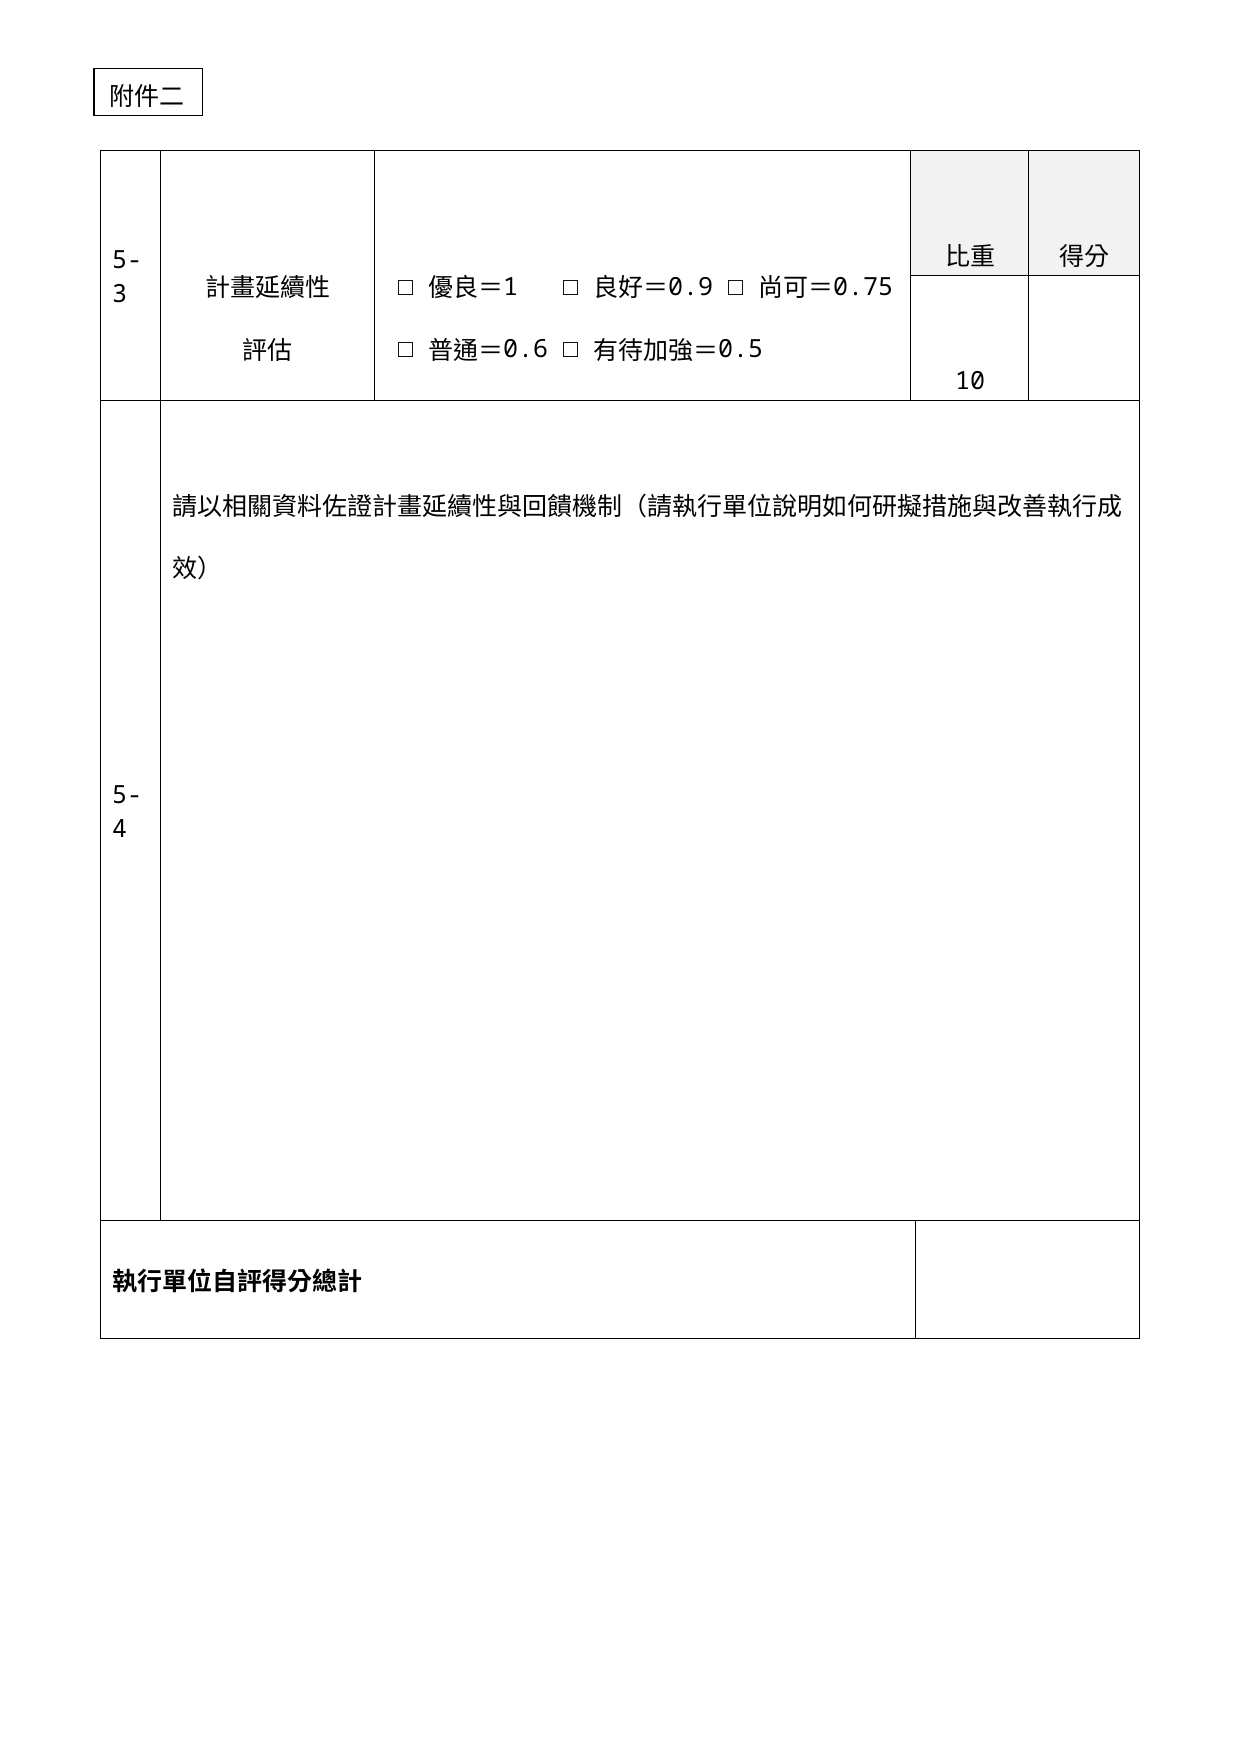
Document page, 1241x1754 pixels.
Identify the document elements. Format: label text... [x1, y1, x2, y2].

table_cell 比重 [911, 151, 1028, 275]
table_cell 得分 [1029, 151, 1139, 275]
table_cell 執行單位自評得分總計 [101, 1221, 915, 1338]
table_cell 5-4 [101, 401, 160, 1220]
table_cell □ 優良＝1 □ 良好＝0.9 □ 尚可＝0.75 □ 普通＝0.6 □ 有待加強＝0.5 [375, 151, 910, 400]
table_cell 10 [911, 276, 1028, 400]
table_cell 請以相關資料佐證計畫延續性與回饋機制（請執行單位說明如何研擬措施與改善執行成效） [161, 401, 1139, 1220]
table_cell [1029, 276, 1139, 400]
table_cell 5-3 [101, 151, 160, 400]
table_cell 計畫延續性 評估 [161, 151, 374, 400]
table_cell [916, 1221, 1139, 1338]
